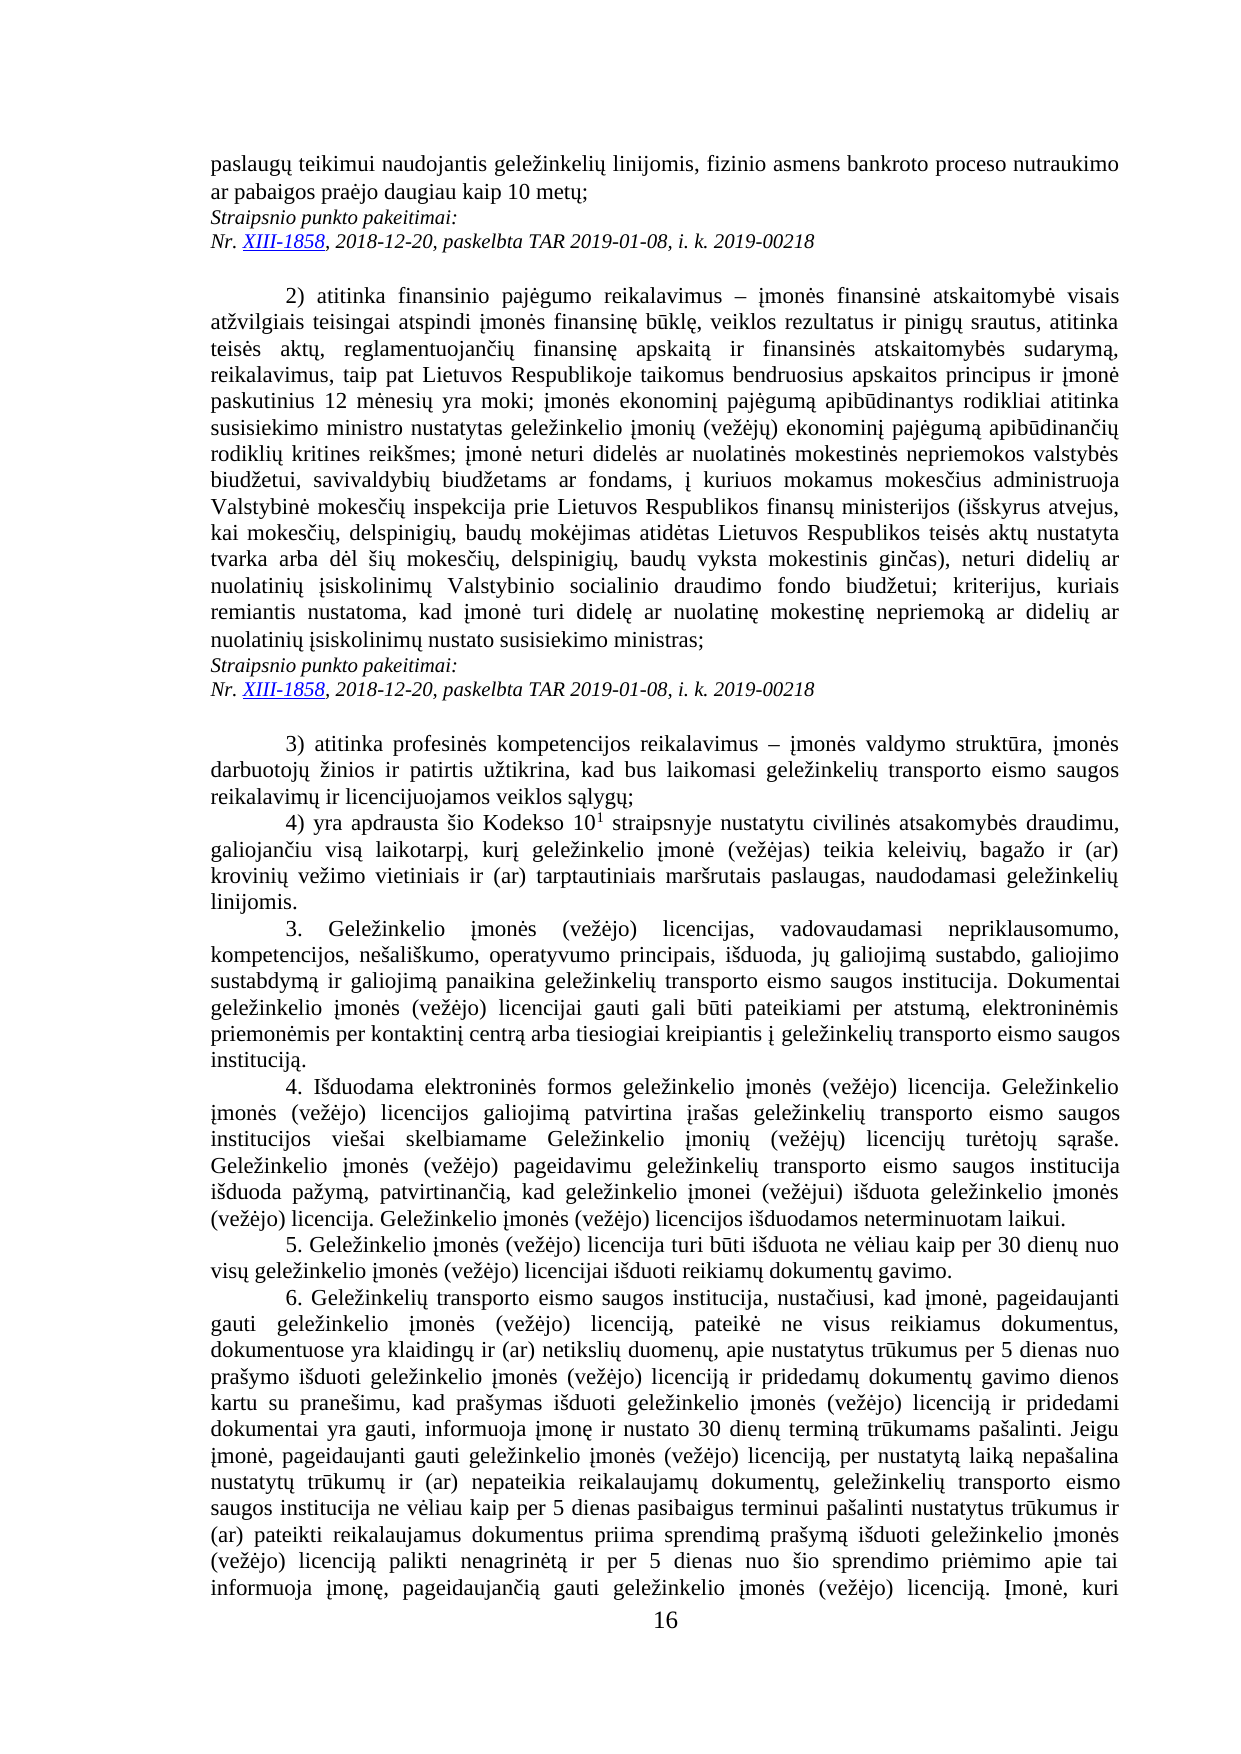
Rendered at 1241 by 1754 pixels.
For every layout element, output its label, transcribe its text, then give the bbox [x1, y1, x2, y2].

text Nr. XIII-1858, 2018-12-20, paskelbta TAR 2019-01-08, i. k. 2019-00218 [210, 677, 1120, 701]
text 2) atitinka finansinio pajėgumo reikalavimus – įmonės finansinė atskaitomybė visais atžvilgiais teisingai atspindi įmonės finansinę būklę, veiklos rezultatus ir pinigų srautus, atitinka teisės aktų, reglamentuojančių finansinę apskaitą ir finansinės atskaitomybės sudarymą, reikalavimus, taip pat Lietuvos Respublikoje taikomus bendruosius apskaitos principus ir įmonė paskutinius 12 mėnesių yra moki; įmonės ekonominį pajėgumą apibūdinantys rodikliai atitinka susisiekimo ministro nustatytas geležinkelio įmonių (vežėjų) ekonominį pajėgumą apibūdinančių rodiklių kritines reikšmes; įmonė neturi didelės ar nuolatinės mokestinės nepriemokos valstybės biudžetui, savivaldybių biudžetams ar fondams, į kuriuos mokamus mokesčius administruoja Valstybinė mokesčių inspekcija prie Lietuvos Respublikos finansų ministerijos (išskyrus atvejus, kai mokesčių, delspinigių, baudų mokėjimas atidėtas Lietuvos Respublikos teisės aktų nustatyta tvarka arba dėl šių mokesčių, delspinigių, baudų vyksta mokestinis ginčas), neturi didelių ar nuolatinių įsiskolinimų Valstybinio socialinio draudimo fondo biudžetui; kriterijus, kuriais remiantis nustatoma, kad įmonė turi didelę ar nuolatinę mokestinę nepriemoką ar didelių ar nuolatinių įsiskolinimų nustato susisiekimo ministras; [210, 282, 1120, 653]
text 3) atitinka profesinės kompetencijos reikalavimus – įmonės valdymo struktūra, įmonės darbuotojų žinios ir patirtis užtikrina, kad bus laikomasi geležinkelių transporto eismo saugos reikalavimų ir licencijuojamos veiklos sąlygų; [210, 730, 1120, 809]
text 5. Geležinkelio įmonės (vežėjo) licencija turi būti išduota ne vėliau kaip per 30 dienų nuo visų geležinkelio įmonės (vežėjo) licencijai išduoti reikiamų dokumentų gavimo. [210, 1231, 1120, 1284]
text 3. Geležinkelio įmonės (vežėjo) licencijas, vadovaudamasi nepriklausomumo, kompetencijos, nešališkumo, operatyvumo principais, išduoda, jų galiojimą sustabdo, galiojimo sustabdymą ir galiojimą panaikina geležinkelių transporto eismo saugos institucija. Dokumentai geležinkelio įmonės (vežėjo) licencijai gauti gali būti pateikiami per atstumą, elektroninėmis priemonėmis per kontaktinį centrą arba tiesiogiai kreipiantis į geležinkelių transporto eismo saugos instituciją. [210, 915, 1120, 1073]
text 4. Išduodama elektroninės formos geležinkelio įmonės (vežėjo) licencija. Geležinkelio įmonės (vežėjo) licencijos galiojimą patvirtina įrašas geležinkelių transporto eismo saugos institucijos viešai skelbiamame Geležinkelio įmonių (vežėjų) licencijų turėtojų sąraše. Geležinkelio įmonės (vežėjo) pageidavimu geležinkelių transporto eismo saugos institucija išduoda pažymą, patvirtinančią, kad geležinkelio įmonei (vežėjui) išduota geležinkelio įmonės (vežėjo) licencija. Geležinkelio įmonės (vežėjo) licencijos išduodamos neterminuotam laikui. [210, 1073, 1120, 1231]
text paslaugų teikimui naudojantis geležinkelių linijomis, fizinio asmens bankroto proceso nutraukimo ar pabaigos praėjo daugiau kaip 10 metų; [210, 150, 1120, 205]
text Straipsnio punkto pakeitimai: [210, 653, 1120, 677]
text 6. Geležinkelių transporto eismo saugos institucija, nustačiusi, kad įmonė, pageidaujanti gauti geležinkelio įmonės (vežėjo) licenciją, pateikė ne visus reikiamus dokumentus, dokumentuose yra klaidingų ir (ar) netikslių duomenų, apie nustatytus trūkumus per 5 dienas nuo prašymo išduoti geležinkelio įmonės (vežėjo) licenciją ir pridedamų dokumentų gavimo dienos kartu su pranešimu, kad prašymas išduoti geležinkelio įmonės (vežėjo) licenciją ir pridedami dokumentai yra gauti, informuoja įmonę ir nustato 30 dienų terminą trūkumams pašalinti. Jeigu įmonė, pageidaujanti gauti geležinkelio įmonės (vežėjo) licenciją, per nustatytą laiką nepašalina nustatytų trūkumų ir (ar) nepateikia reikalaujamų dokumentų, geležinkelių transporto eismo saugos institucija ne vėliau kaip per 5 dienas pasibaigus terminui pašalinti nustatytus trūkumus ir (ar) pateikti reikalaujamus dokumentus priima sprendimą prašymą išduoti geležinkelio įmonės (vežėjo) licenciją palikti nenagrinėtą ir per 5 dienas nuo šio sprendimo priėmimo apie tai informuoja įmonę, pageidaujančią gauti geležinkelio įmonės (vežėjo) licenciją. Įmonė, kuri [210, 1284, 1120, 1600]
text Straipsnio punkto pakeitimai: [210, 205, 1120, 229]
text 4) yra apdrausta šio Kodekso 101 straipsnyje nustatytu civilinės atsakomybės draudimu, galiojančiu visą laikotarpį, kurį geležinkelio įmonė (vežėjas) teikia keleivių, bagažo ir (ar) krovinių vežimo vietiniais ir (ar) tarptautiniais maršrutais paslaugas, naudodamasi geležinkelių linijomis. [210, 809, 1120, 915]
text Nr. XIII-1858, 2018-12-20, paskelbta TAR 2019-01-08, i. k. 2019-00218 [210, 229, 1120, 253]
